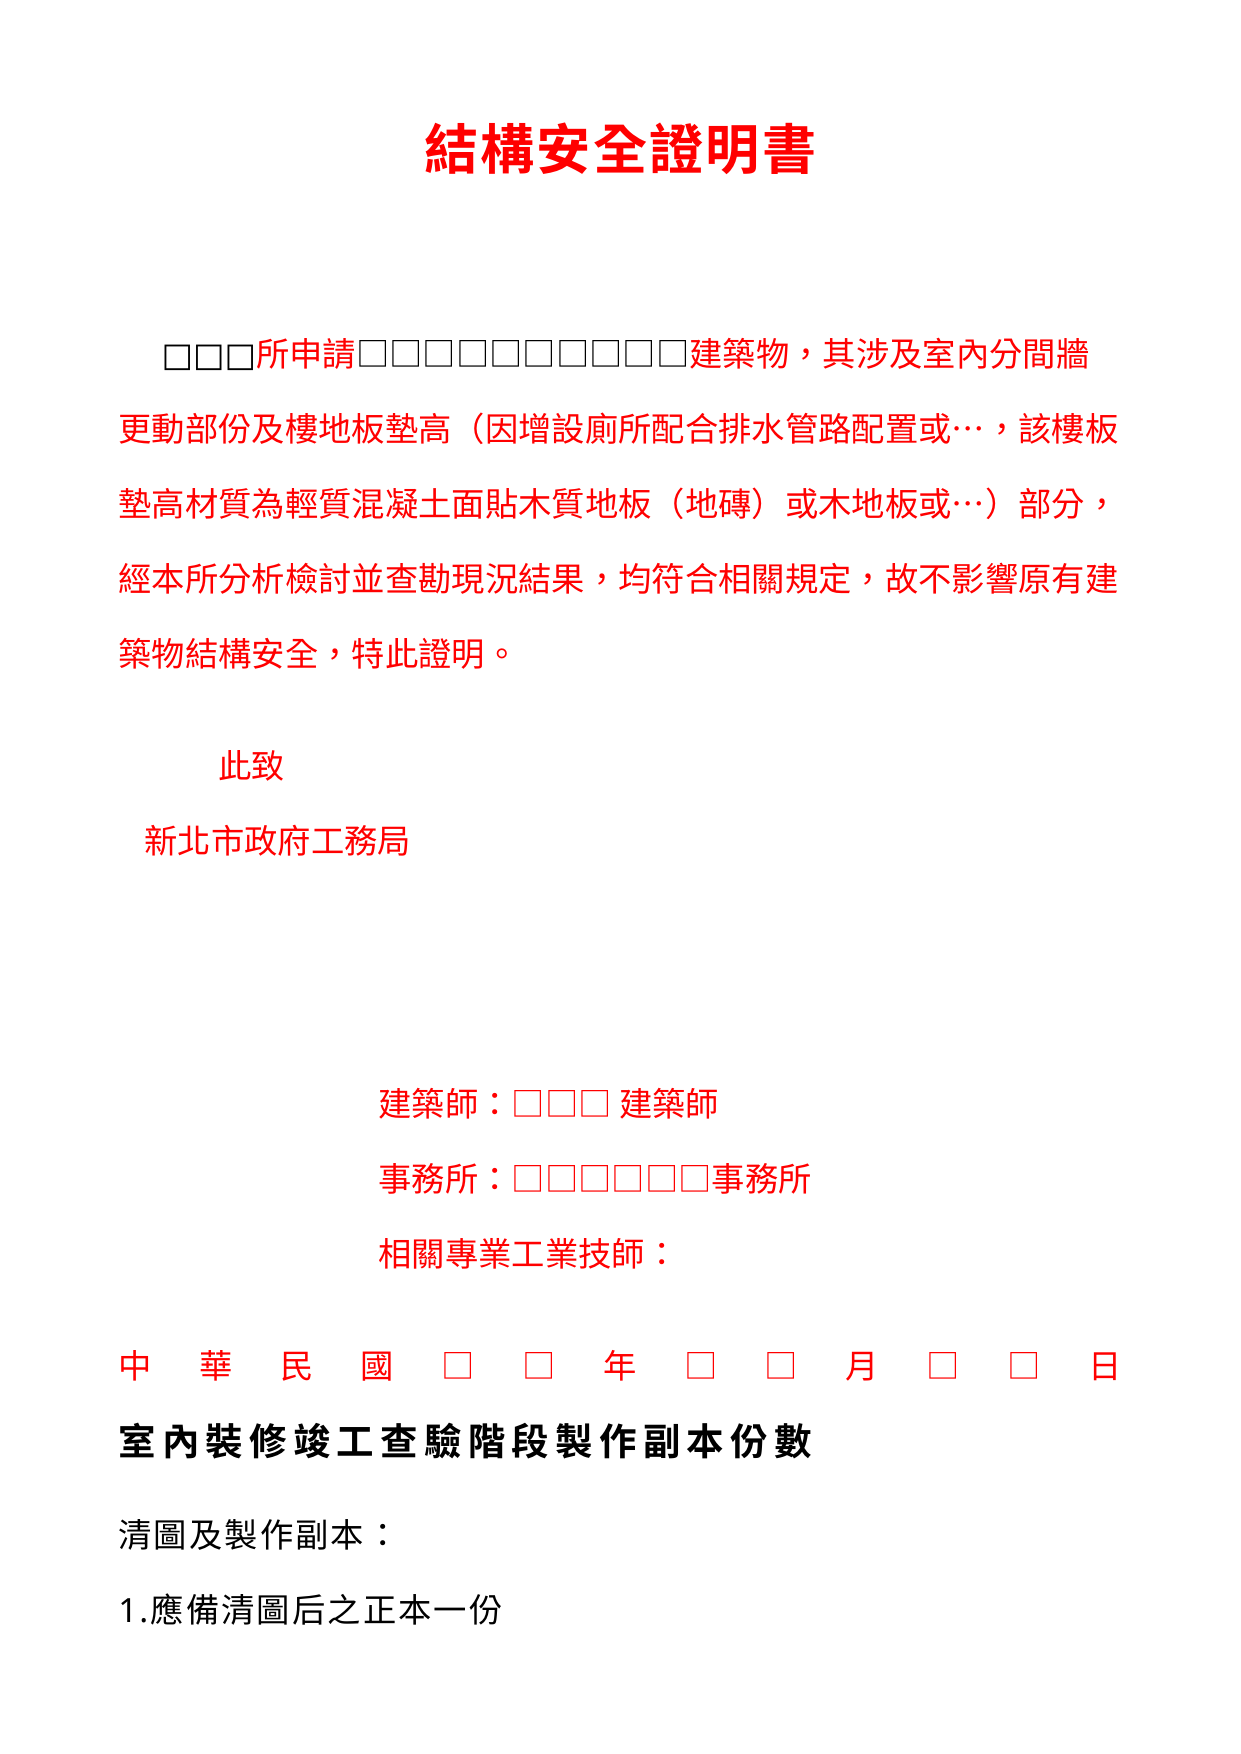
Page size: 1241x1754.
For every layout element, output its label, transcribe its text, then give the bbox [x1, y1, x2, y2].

text 建築師：□□□ 建築師 [118, 1064, 1122, 1139]
text 室內裝修竣工查驗階段製作副本份數 [118, 1402, 1122, 1477]
text 清圖及製作副本： [118, 1496, 1122, 1571]
text 相關專業工業技師： [118, 1214, 1122, 1289]
text 此致 [118, 727, 1122, 802]
text 中華民國□□年□□月□□日 [118, 1327, 1122, 1402]
text 1.應備清圖后之正本一份 [118, 1571, 1122, 1646]
text □□□所申請□□□□□□□□□□建築物，其涉及室內分間牆更動部份及樓地板墊高（因增設廁所配合排水管路配置或…，該樓板墊高材質為輕質混凝土面貼木質地板（地磚）或木地板或…）部分，經本所分析檢討並查勘現況結果，均符合相關規定，故不影響原有建築物結構安全，特此證明。 [118, 314, 1122, 689]
text 新北市政府工務局 [118, 802, 1122, 877]
text 結構安全證明書 [118, 89, 1122, 202]
text 事務所：□□□□□□事務所 [118, 1139, 1122, 1214]
